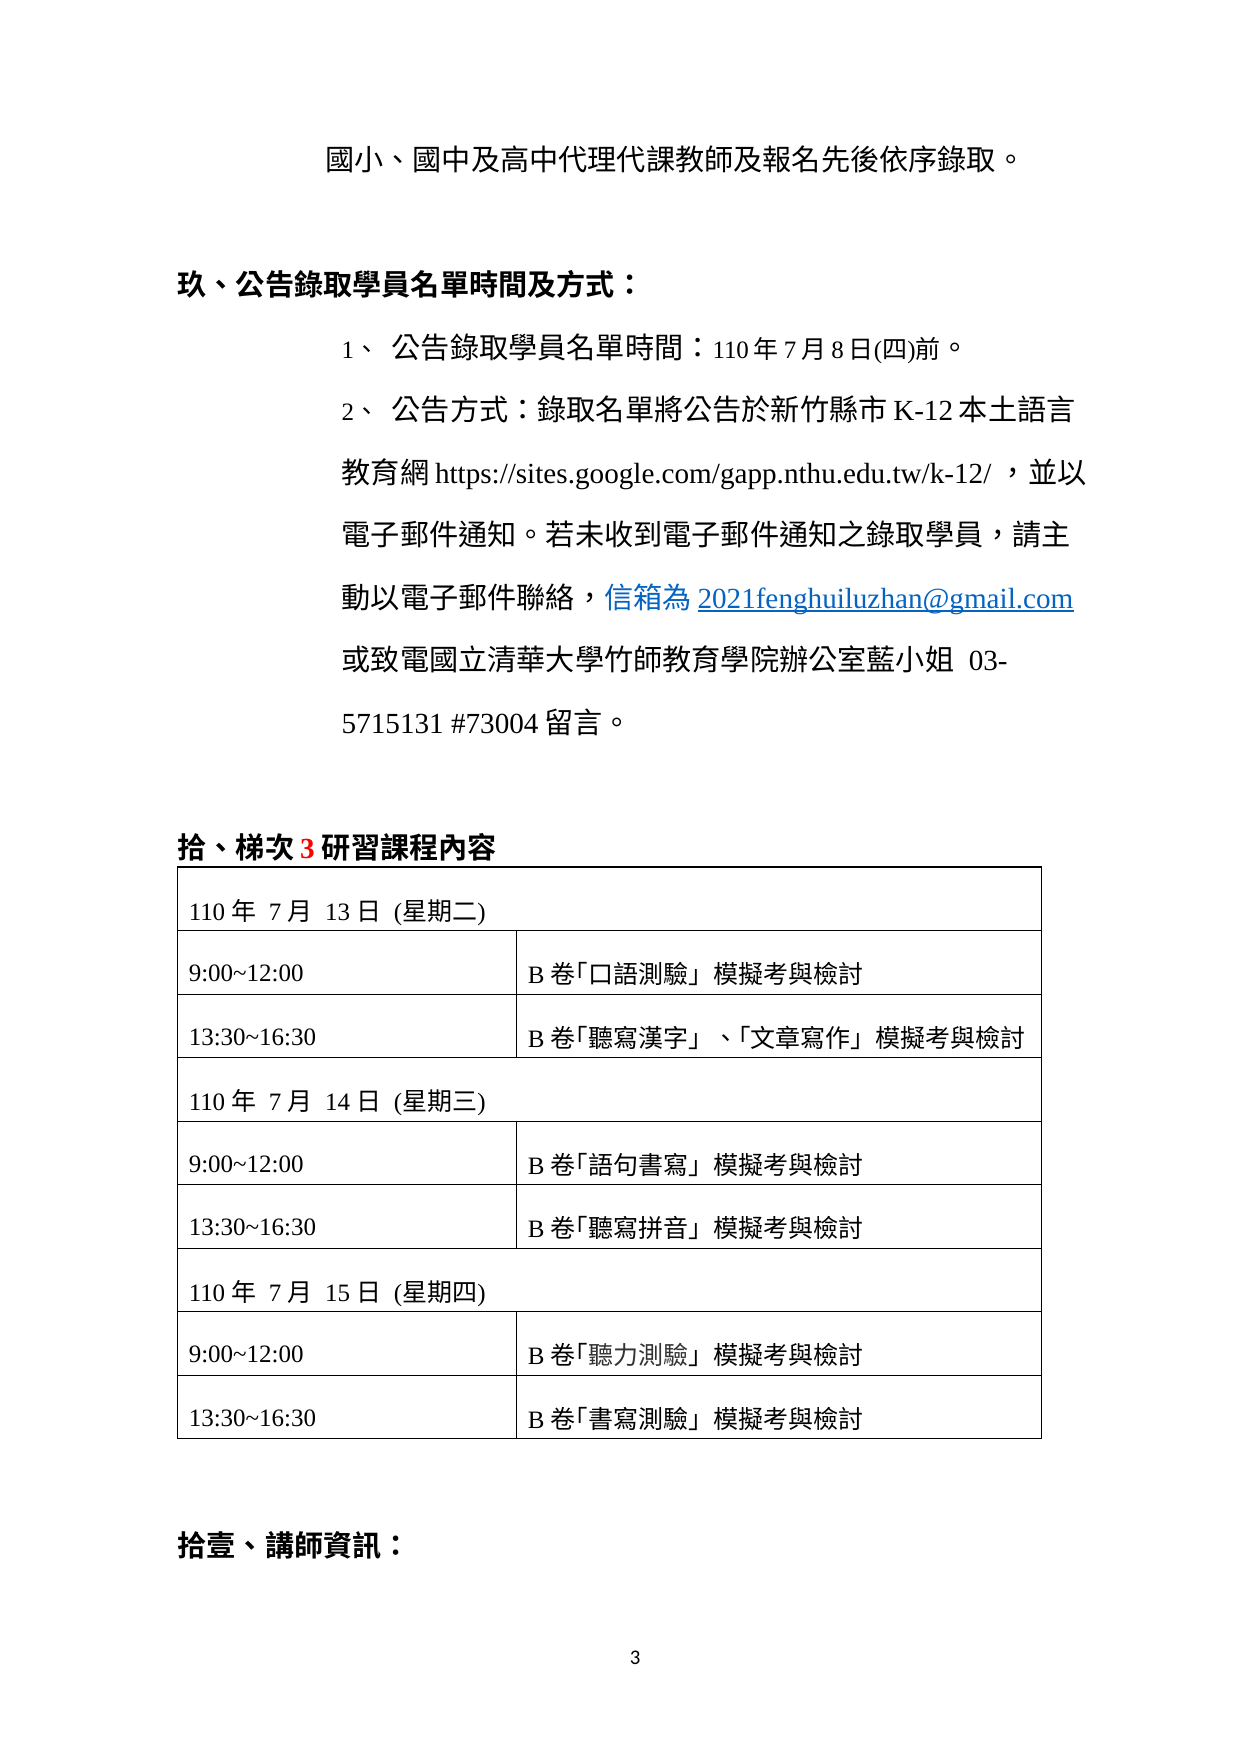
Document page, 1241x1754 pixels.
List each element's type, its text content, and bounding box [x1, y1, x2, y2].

table_cell 9:00~12:00 [178, 1312, 516, 1375]
table_cell 110 年 7 月 14 日 (星期三) [178, 1058, 1041, 1121]
table_cell 13:30~16:30 [178, 1185, 516, 1248]
text 拾、梯次3 研習課程內容 [177, 804, 1092, 866]
list 公告錄取學員名單時間：110年7月8日(四)前。 [341, 304, 1092, 366]
text 二、錄取方式：依報名身分為新竹市所屬(轄)公私立幼稚園、國小、國中及高中教師、新竹市所屬(轄)公私立幼稚園、國小、國中及高中代理代課教師、其他縣市所屬(轄)公私立幼稚園、國小、國中及高中教師、其他縣市所屬(轄)公私立幼稚園、國小、國中及高中代理代課教師及報名先後依序錄取。 [192, 116, 1092, 179]
table_cell 9:00~12:00 [178, 931, 516, 993]
table_header 110 年 7 月 13 日 (星期二) [178, 868, 1041, 930]
table_cell 13:30~16:30 [178, 995, 516, 1057]
table_cell 9:00~12:00 [178, 1122, 516, 1184]
table_cell B 卷｢聽寫漢字」、｢文章寫作」模擬考與檢討 [517, 995, 1041, 1057]
table_cell B 卷｢聽寫拼音」模擬考與檢討 [517, 1185, 1041, 1248]
text 拾壹、講師資訊： [177, 1502, 1092, 1564]
table_cell B 卷｢語句書寫」模擬考與檢討 [517, 1122, 1041, 1184]
table_cell 13:30~16:30 [178, 1376, 516, 1438]
table_cell 110 年 7 月 15 日 (星期四) [178, 1249, 1041, 1311]
table_cell B 卷｢聽力測驗」模擬考與檢討 [517, 1312, 1041, 1375]
table_cell B 卷｢口語測驗」模擬考與檢討 [517, 931, 1041, 993]
table_cell B 卷｢書寫測驗」模擬考與檢討 [517, 1376, 1041, 1438]
text 玖、公告錄取學員名單時間及方式： [177, 241, 1092, 304]
list 公告方式：錄取名單將公告於新竹縣市K-12本土語言教育網https://sites.google.com/gapp.nthu.edu.tw/k-12/ ，並以電子郵件通知。若未收到電子郵件通知之錄取學員，請主動以電子郵件聯絡，信箱為2021fenghuiluzhan@gmail.com 或致電國立清華大學竹師教育學院辦公室藍小姐 03-5715131 #73004留言。 [341, 366, 1092, 741]
